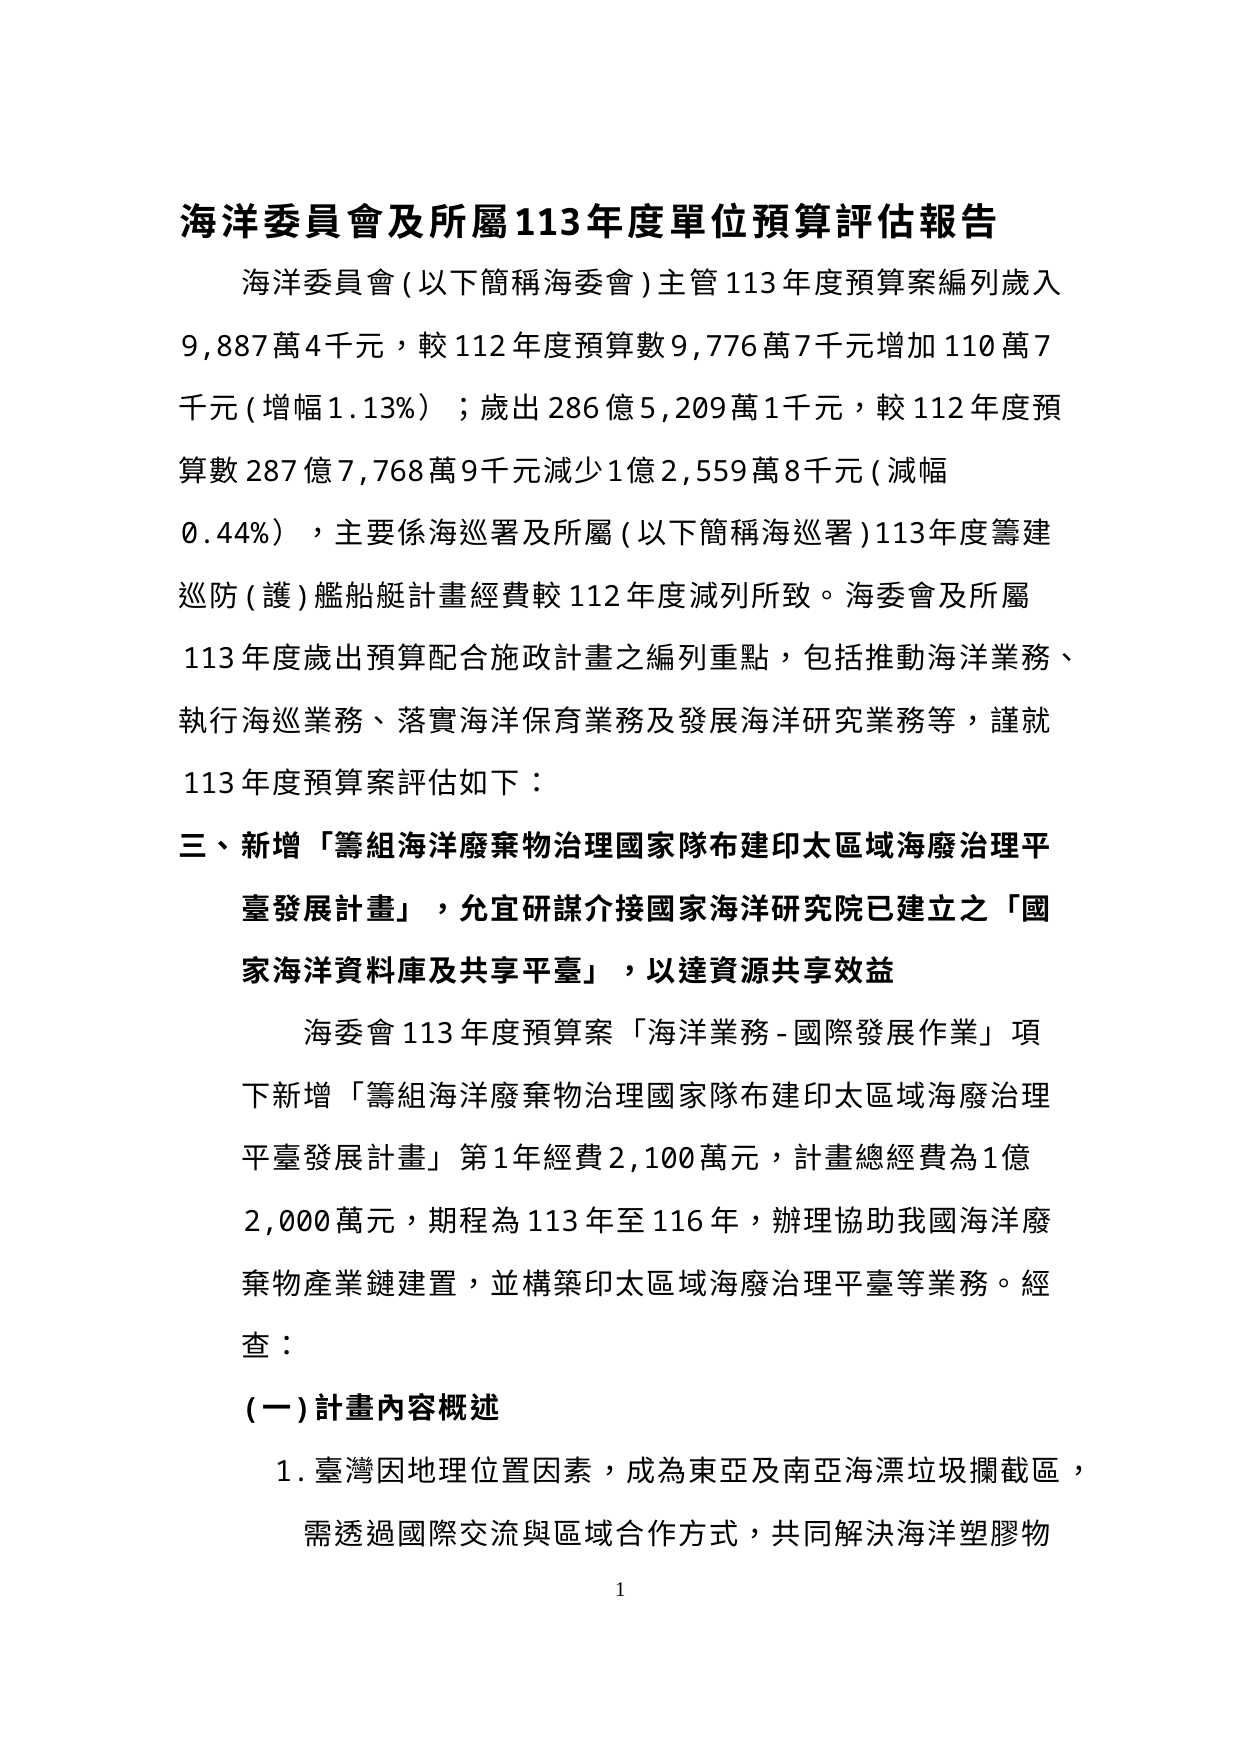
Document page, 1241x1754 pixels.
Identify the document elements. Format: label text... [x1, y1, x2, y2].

text 1.臺灣因地理位置因素，成為東亞及南亞海漂垃圾攔截區，需透過國際交流與區域合作方式，共同解決海洋塑膠物及污染問題。有鑑海洋廢棄物治理上，我國具優異技術量能，爰擬藉由國際合作交流方式，將我國貢獻及影響力推展與發揮，並與先進國家合作持續精進。 [266, 1427, 1063, 1552]
text 三、新增「籌組海洋廢棄物治理國家隊布建印太區域海廢治理平臺發展計畫」，允宜研謀介接國家海洋研究院已建立之「國家海洋資料庫及共享平臺」，以達資源共享效益 [177, 802, 1063, 990]
text 海洋委員會(以下簡稱海委會)主管113年度預算案編列歲入9,887萬4千元，較112年度預算數9,776萬7千元增加110萬7千元(增幅1.13%）；歲出286億5,209萬1千元，較112年度預算數287億7,768萬9千元減少1億2,559萬8千元(減幅0.44%），主要係海巡署及所屬(以下簡稱海巡署)113年度籌建巡防(護)艦船艇計畫經費較112年度減列所致。海委會及所屬113年度歲出預算配合施政計畫之編列重點，包括推動海洋業務、執行海巡業務、落實海洋保育業務及發展海洋研究業務等，謹就113年度預算案評估如下： [176, 240, 1063, 802]
text 海洋委員會及所屬113年度單位預算評估報告 [177, 177, 1063, 240]
text (一)計畫內容概述 [236, 1365, 1063, 1427]
text 海委會113年度預算案「海洋業務-國際發展作業」項下新增「籌組海洋廢棄物治理國家隊布建印太區域海廢治理平臺發展計畫」第1年經費2,100萬元，計畫總經費為1億2,000萬元，期程為113年至116年，辦理協助我國海洋廢棄物產業鏈建置，並構築印太區域海廢治理平臺等業務。經查： [236, 990, 1063, 1365]
